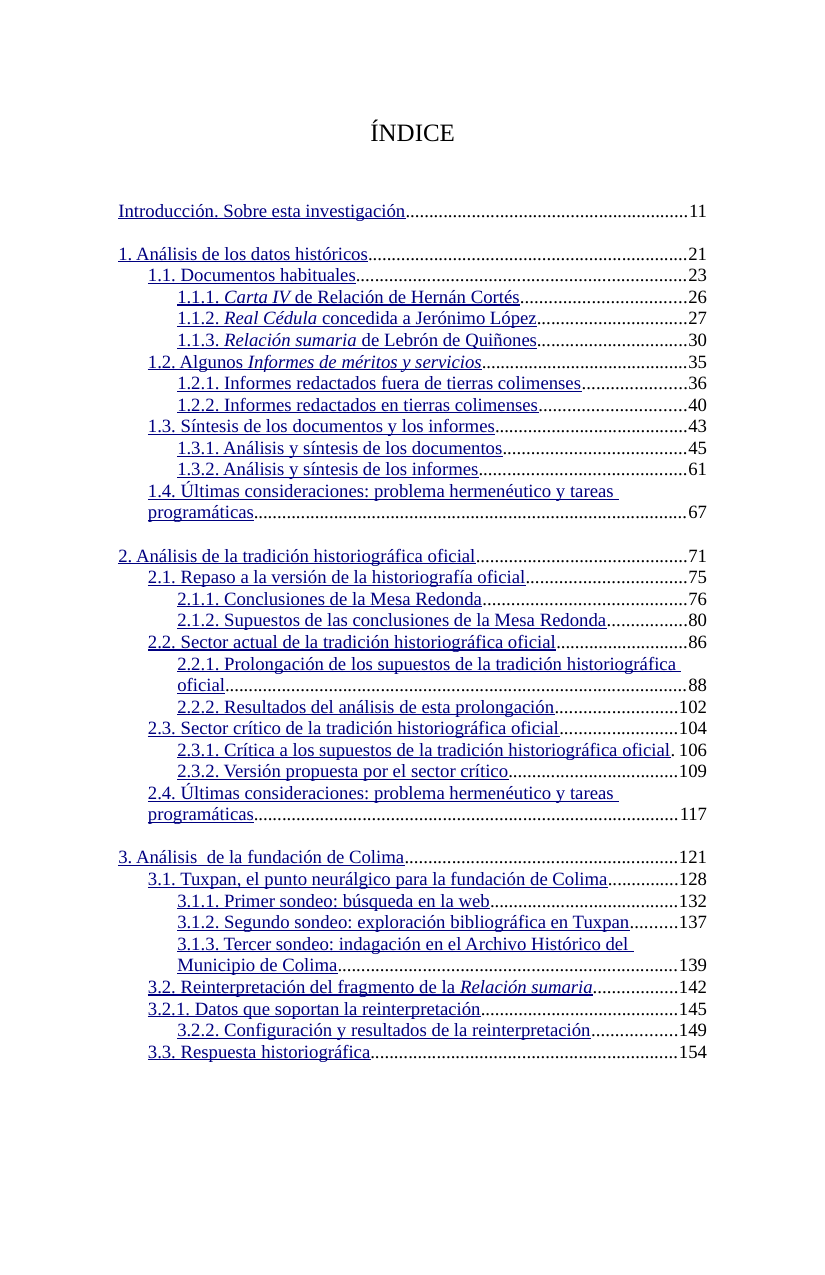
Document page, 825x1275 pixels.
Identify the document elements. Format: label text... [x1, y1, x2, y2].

text 2.3. Sector crítico de la tradición historiográfica oficial 104 [148, 717, 707, 739]
text 3.1. Tuxpan, el punto neurálgico para la fundación de Colima 128 [148, 868, 707, 889]
text 1.2. Algunos Informes de méritos y servicios 35 [148, 351, 707, 372]
text 3.1.1. Primer sondeo: búsqueda en la web 132 [177, 889, 707, 911]
text 1.2.2. Informes redactados en tierras colimenses 40 [177, 394, 707, 415]
text 2.1. Repaso a la versión de la historiografía oficial 75 [148, 566, 707, 588]
text 2.1.2. Supuestos de las conclusiones de la Mesa Redonda 80 [177, 609, 707, 631]
text 3.1.2. Segundo sondeo: exploración bibliográfica en Tuxpan 137 [177, 911, 707, 933]
text 1.1. Documentos habituales 23 [148, 264, 707, 286]
text 1.1.1. Carta IV de Relación de Hernán Cortés 26 [177, 286, 707, 307]
text 3.1.3. Tercer sondeo: indagación en el Archivo Histórico del Municipio de Colima 139 [177, 933, 707, 976]
text 1.3.2. Análisis y síntesis de los informes 61 [177, 458, 707, 480]
text 1.1.2. Real Cédula concedida a Jerónimo López 27 [177, 307, 707, 329]
text 2.2. Sector actual de la tradición historiográfica oficial 86 [148, 631, 707, 652]
text 2.4. Últimas consideraciones: problema hermenéutico y tareas programáticas 117 [148, 782, 707, 825]
text 3. Análisis de la fundación de Colima 121 [118, 846, 707, 868]
text Introducción. Sobre esta investigación 11 [118, 199, 707, 221]
text 2.2.2. Resultados del análisis de esta prolongación 102 [177, 696, 707, 717]
text 3.3. Respuesta historiográfica 154 [148, 1041, 707, 1062]
text ÍNDICE [118, 118, 707, 147]
text 2.3.2. Versión propuesta por el sector crítico 109 [177, 760, 707, 782]
text 1.1.3. Relación sumaria de Lebrón de Quiñones 30 [177, 329, 707, 351]
text 2.1.1. Conclusiones de la Mesa Redonda 76 [177, 588, 707, 609]
text 1. Análisis de los datos históricos 21 [118, 243, 707, 264]
text 1.2.1. Informes redactados fuera de tierras colimenses 36 [177, 372, 707, 394]
text 3.2.2. Configuración y resultados de la reinterpretación 149 [177, 1019, 707, 1041]
text 2.3.1. Crítica a los supuestos de la tradición historiográfica oficial 106 [177, 739, 707, 760]
text 1.3.1. Análisis y síntesis de los documentos 45 [177, 437, 707, 458]
text 2. Análisis de la tradición historiográfica oficial 71 [118, 544, 707, 566]
text 2.2.1. Prolongación de los supuestos de la tradición historiográfica oficial 88 [177, 652, 707, 696]
text 3.2.1. Datos que soportan la reinterpretación 145 [148, 997, 707, 1019]
text 1.3. Síntesis de los documentos y los informes 43 [148, 415, 707, 437]
text 1.4. Últimas consideraciones: problema hermenéutico y tareas programáticas 67 [148, 480, 707, 523]
text 3.2. Reinterpretación del fragmento de la Relación sumaria 142 [148, 976, 707, 997]
